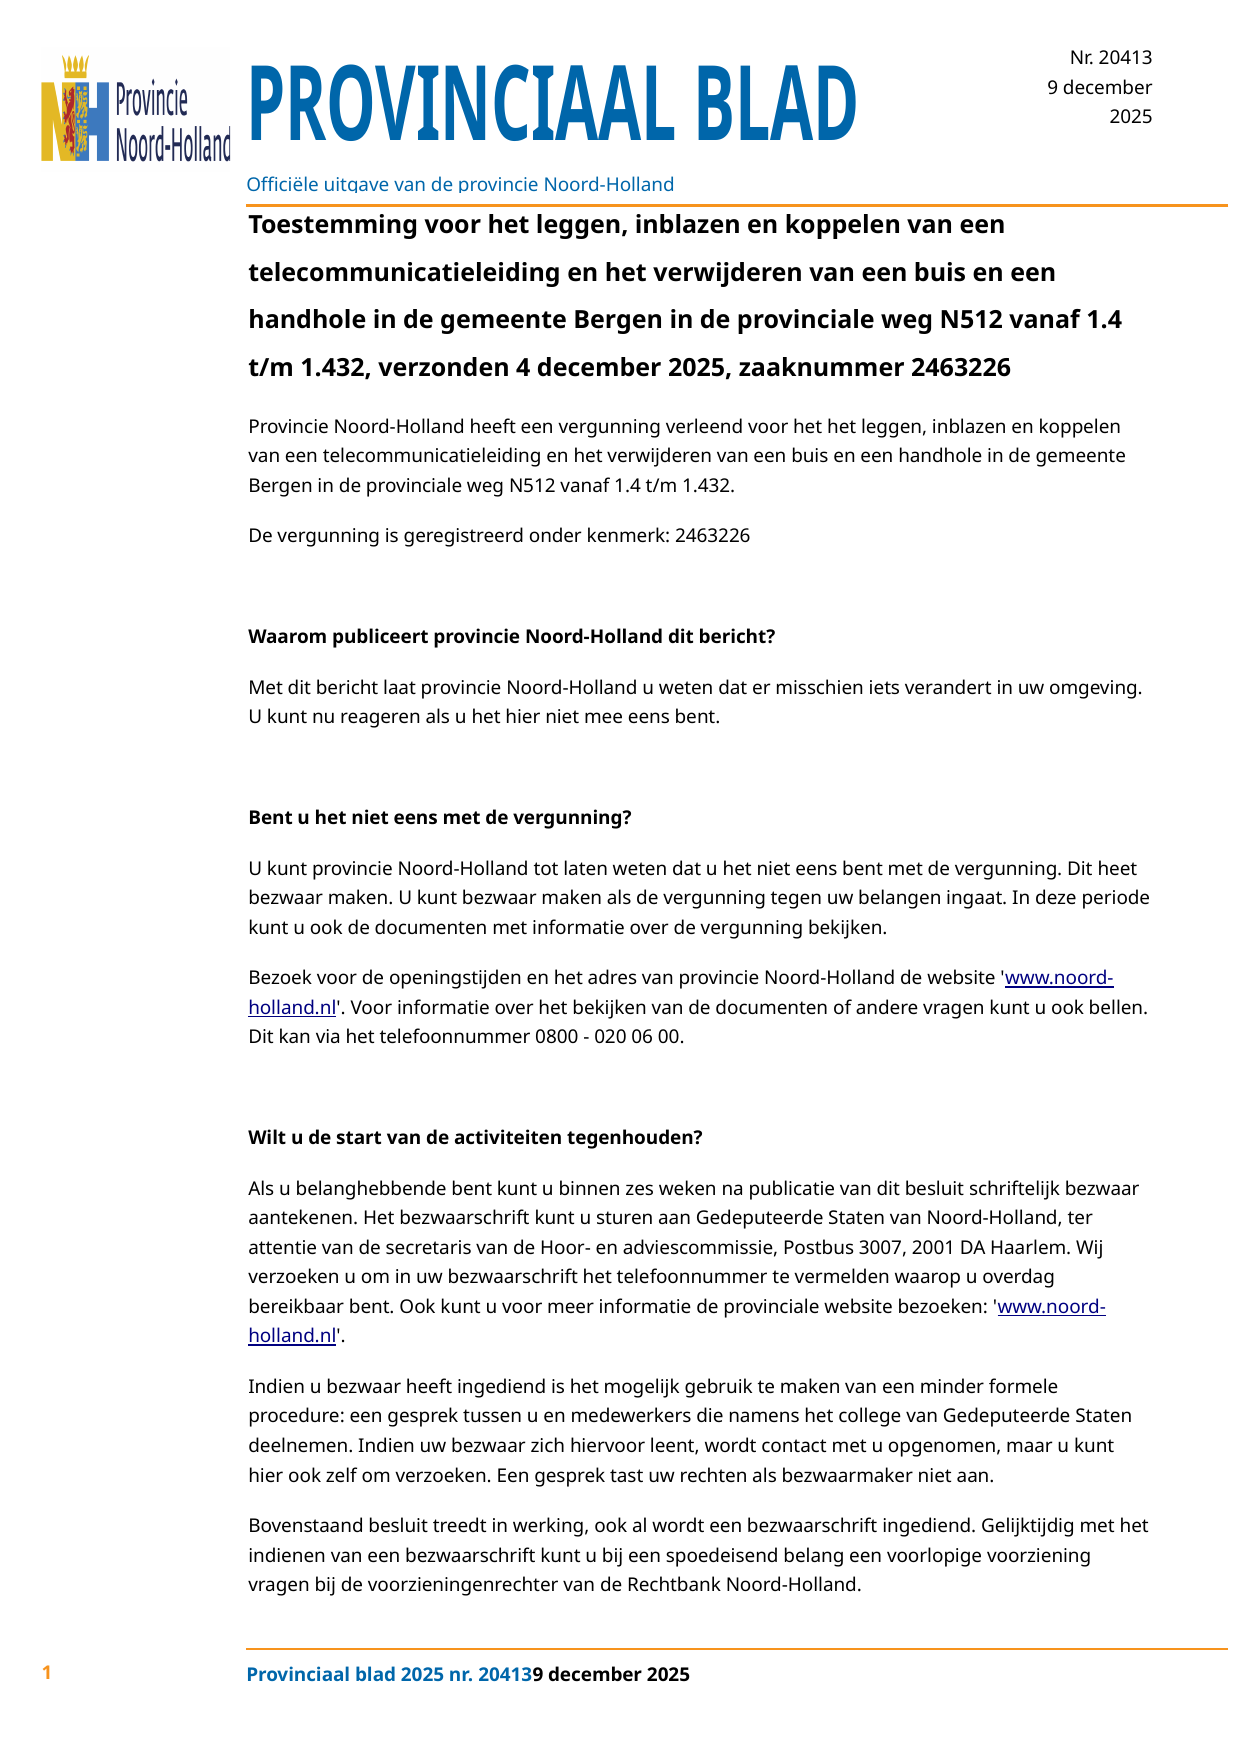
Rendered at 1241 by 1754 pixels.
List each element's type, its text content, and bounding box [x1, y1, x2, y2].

text Waarom publiceert provincie Noord-Holland dit bericht? [248, 623, 1152, 649]
text Als u belanghebbende bent kunt u binnen zes weken na publicatie van dit besluit schriftelijk bezwaar aantekenen. Het bezwaarschrift kunt u sturen aan Gedeputeerde Staten van Noord-Holland, ter attentie van de secretaris van de Hoor- en adviescommissie, Postbus 3007, 2001 DA Haarlem. Wij verzoeken u om in uw bezwaarschrift het telefoonnummer te vermelden waarop u overdag bereikbaar bent. Ook kunt u voor meer informatie de provinciale website bezoeken: 'www.noord-holland.nl'. [248, 1175, 1152, 1348]
text De vergunning is geregistreerd onder kenmerk: 2463226 [248, 523, 1152, 548]
text Met dit bericht laat provincie Noord-Holland u weten dat er misschien iets verandert in uw omgeving. U kunt nu reageren als u het hier niet mee eens bent. [248, 674, 1152, 729]
text Toestemming voor het leggen, inblazen en koppelen van een telecommunicatieleiding en het verwijderen van een buis en een handhole in de gemeente Bergen in de provinciale weg N512 vanaf 1.4 t/m 1.432, verzonden 4 december 2025, zaaknummer 2463226 [248, 207, 1152, 384]
picture [41, 47, 231, 172]
text Bent u het niet eens met de vergunning? [248, 804, 1152, 830]
text Wilt u de start van de activiteiten tegenhouden? [248, 1124, 1152, 1150]
text Bovenstaand besluit treedt in werking, ook al wordt een bezwaarschrift ingediend. Gelijktijdig met het indienen van een bezwaarschrift kunt u bij een spoedeisend belang een voorlopige voorziening vragen bij de voorzieningenrechter van de Rechtbank Noord-Holland. [248, 1512, 1152, 1597]
text Bezoek voor de openingstijden en het adres van provincie Noord-Holland de website 'www.noord-holland.nl'. Voor informatie over het bekijken van de documenten of andere vragen kunt u ook bellen. Dit kan via het telefoonnummer 0800 - 020 06 00. [248, 964, 1152, 1049]
text U kunt provincie Noord-Holland tot laten weten dat u het niet eens bent met de vergunning. Dit heet bezwaar maken. U kunt bezwaar maken als de vergunning tegen uw belangen ingaat. In deze periode kunt u ook de documenten met informatie over de vergunning bekijken. [248, 855, 1152, 940]
text Provincie Noord-Holland heeft een vergunning verleend voor het het leggen, inblazen en koppelen van een telecommunicatieleiding en het verwijderen van een buis en een handhole in de gemeente Bergen in de provinciale weg N512 vanaf 1.4 t/m 1.432. [248, 413, 1152, 498]
text Indien u bezwaar heeft ingediend is het mogelijk gebruik te maken van een minder formele procedure: een gesprek tussen u en medewerkers die namens het college van Gedeputeerde Staten deelnemen. Indien uw bezwaar zich hiervoor leent, wordt contact met u opgenomen, maar u kunt hier ook zelf om verzoeken. Een gesprek tast uw rechten als bezwaarmaker niet aan. [248, 1373, 1152, 1488]
